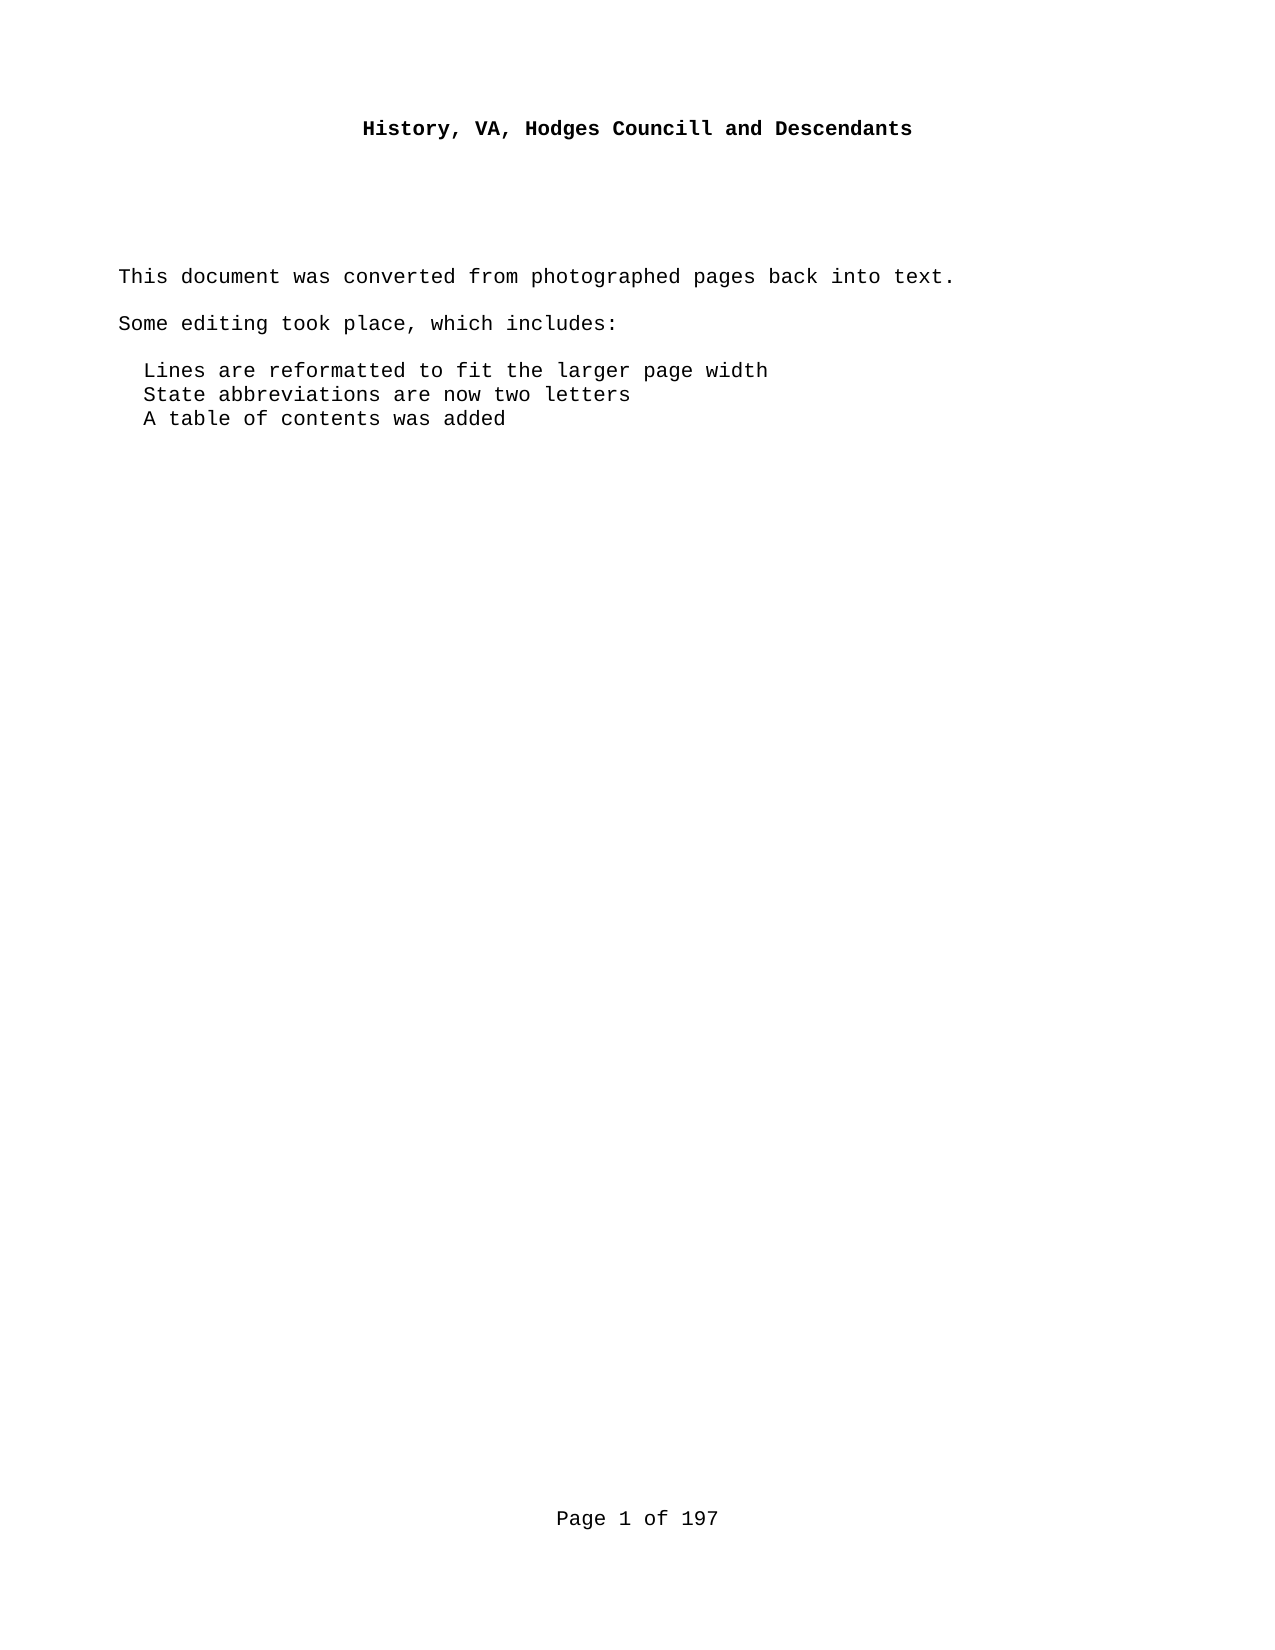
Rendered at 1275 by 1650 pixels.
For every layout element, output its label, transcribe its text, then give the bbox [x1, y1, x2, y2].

text This document was converted from photographed pages back into text. [118, 266, 1157, 289]
text A table of contents was added [118, 408, 1157, 431]
text Some editing took place, which includes: [118, 313, 1157, 337]
text State abbreviations are now two letters [118, 384, 1157, 408]
text Lines are reformatted to fit the larger page width [118, 360, 1157, 384]
